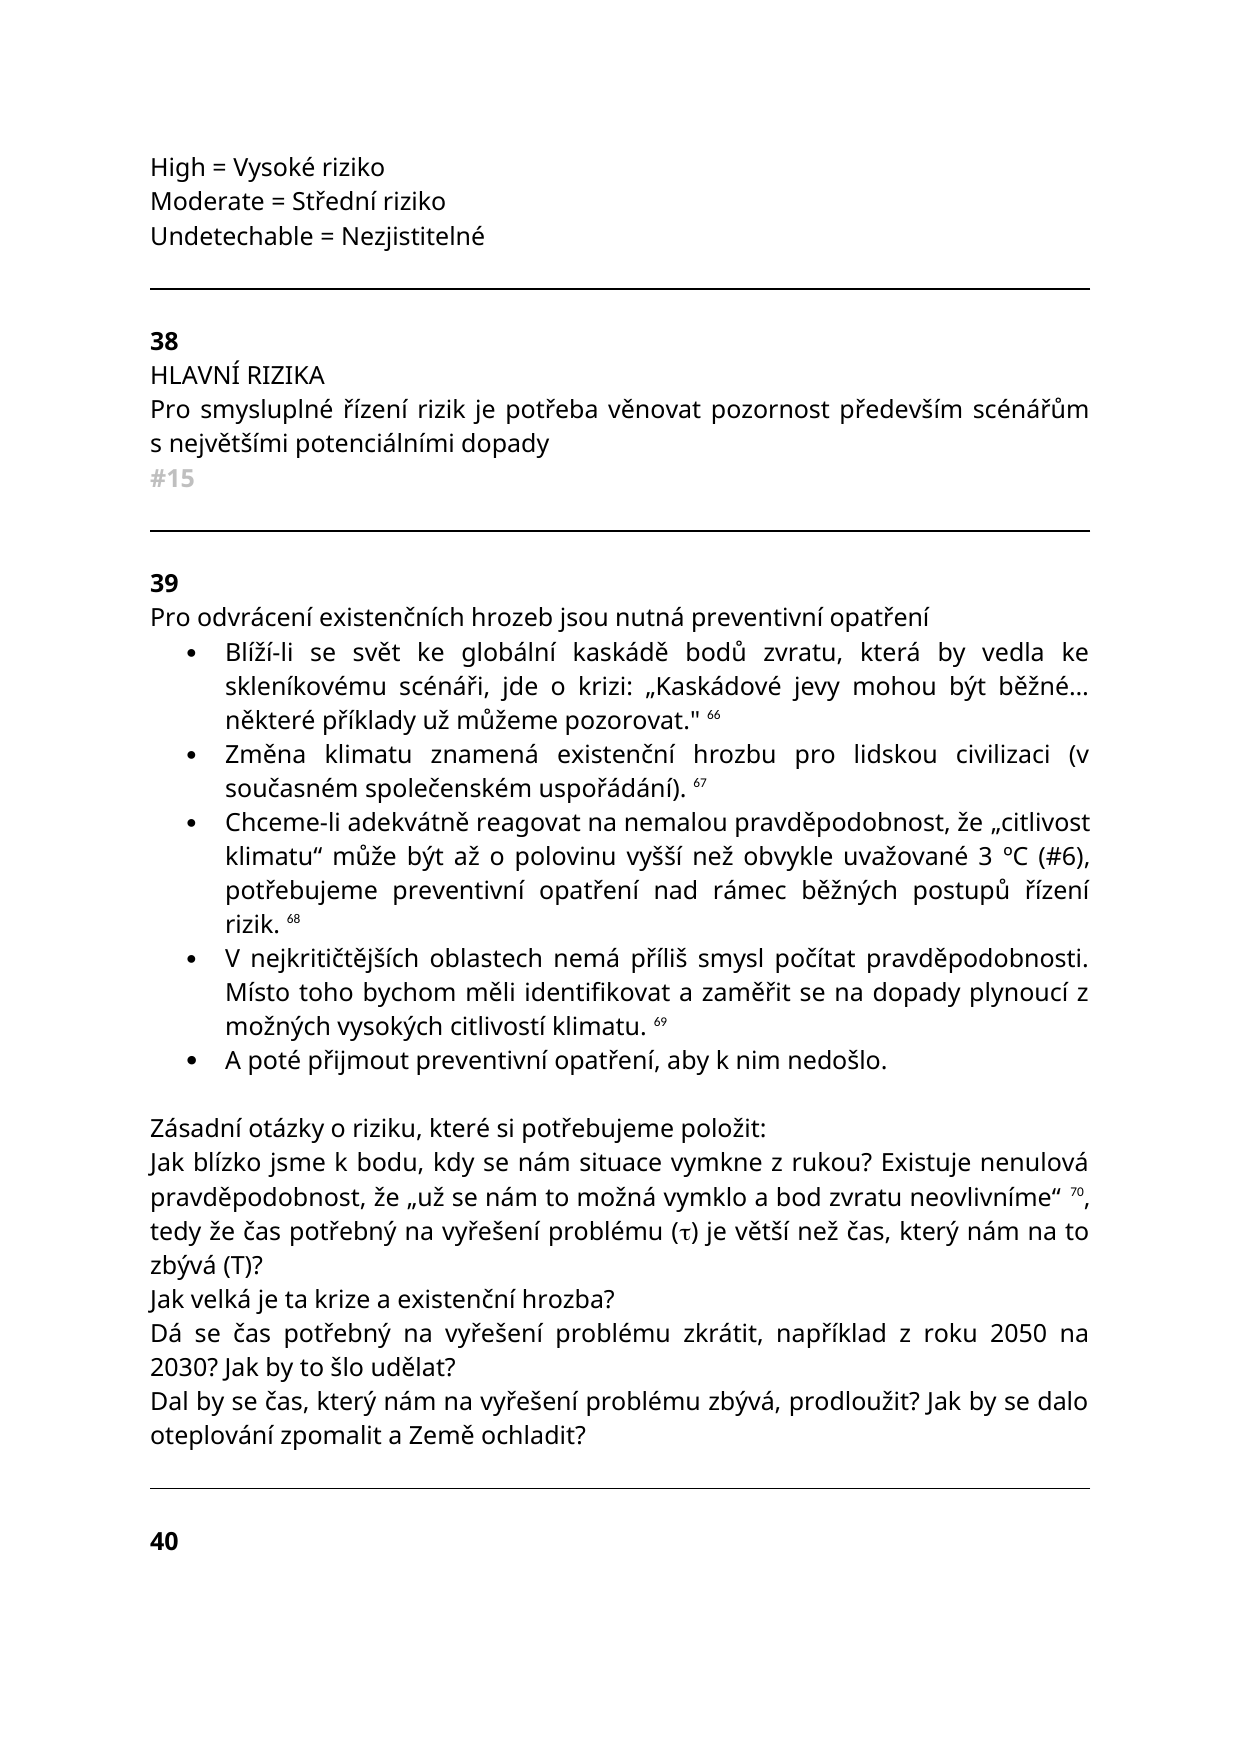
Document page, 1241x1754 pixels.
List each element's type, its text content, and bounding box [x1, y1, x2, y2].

text HLAVNÍ RIZIKA [150, 358, 1090, 392]
text Zásadní otázky o riziku, které si potřebujeme položit: [150, 1111, 1090, 1145]
text Dal by se čas, který nám na vyřešení problému zbývá, prodloužit? Jak by se dalo oteplování zpomalit a Země ochladit? [150, 1383, 1090, 1452]
list A poté přijmout preventivní opatření, aby k nim nedošlo. [187, 1043, 1090, 1077]
text High = Vysoké riziko [150, 150, 1090, 184]
text Undetechable = Nezjistitelné [150, 218, 1090, 252]
text Pro odvrácení existenčních hrozeb jsou nutná preventivní opatření [150, 600, 1090, 634]
text #15 [150, 460, 1090, 494]
list V nejkritičtějších oblastech nemá příliš smysl počítat pravděpodobnosti. Místo toho bychom měli identifikovat a zaměřit se na dopady plynoucí z možných vysokých citlivostí klimatu. [187, 941, 1090, 1043]
list Chceme-li adekvátně reagovat na nemalou pravděpodobnost, že „citlivost klimatu“ může být až o polovinu vyšší než obvykle uvažované 3 ºC (#6), potřebujeme preventivní opatření nad rámec běžných postupů řízení rizik. [187, 804, 1090, 941]
text 39 [150, 566, 1090, 600]
text Jak blízko jsme k bodu, kdy se nám situace vymkne z rukou? Existuje nenulová pravděpodobnost, že „už se nám to možná vymklo a bod zvratu neovlivníme“ , tedy že čas potřebný na vyřešení problému () je větší než čas, který nám na to zbývá (T)? [150, 1145, 1090, 1281]
text 38 [150, 324, 1090, 358]
text Dá se čas potřebný na vyřešení problému zkrátit, například z roku 2050 na 2030? Jak by to šlo udělat? [150, 1315, 1090, 1383]
list Změna klimatu znamená existenční hrozbu pro lidskou civilizaci (v současném společenském uspořádání). [187, 736, 1090, 804]
text Moderate = Střední riziko [150, 184, 1090, 218]
text Pro smysluplné řízení rizik je potřeba věnovat pozornost především scénářům s největšími potenciálními dopady [150, 392, 1090, 460]
text 40 [150, 1523, 1090, 1557]
text Jak velká je ta krize a existenční hrozba? [150, 1281, 1090, 1315]
list Blíží-li se svět ke globální kaskádě bodů zvratu, která by vedla ke skleníkovému scénáři, jde o krizi: „Kaskádové jevy mohou být běžné… některé příklady už můžeme pozorovat." [187, 634, 1090, 736]
